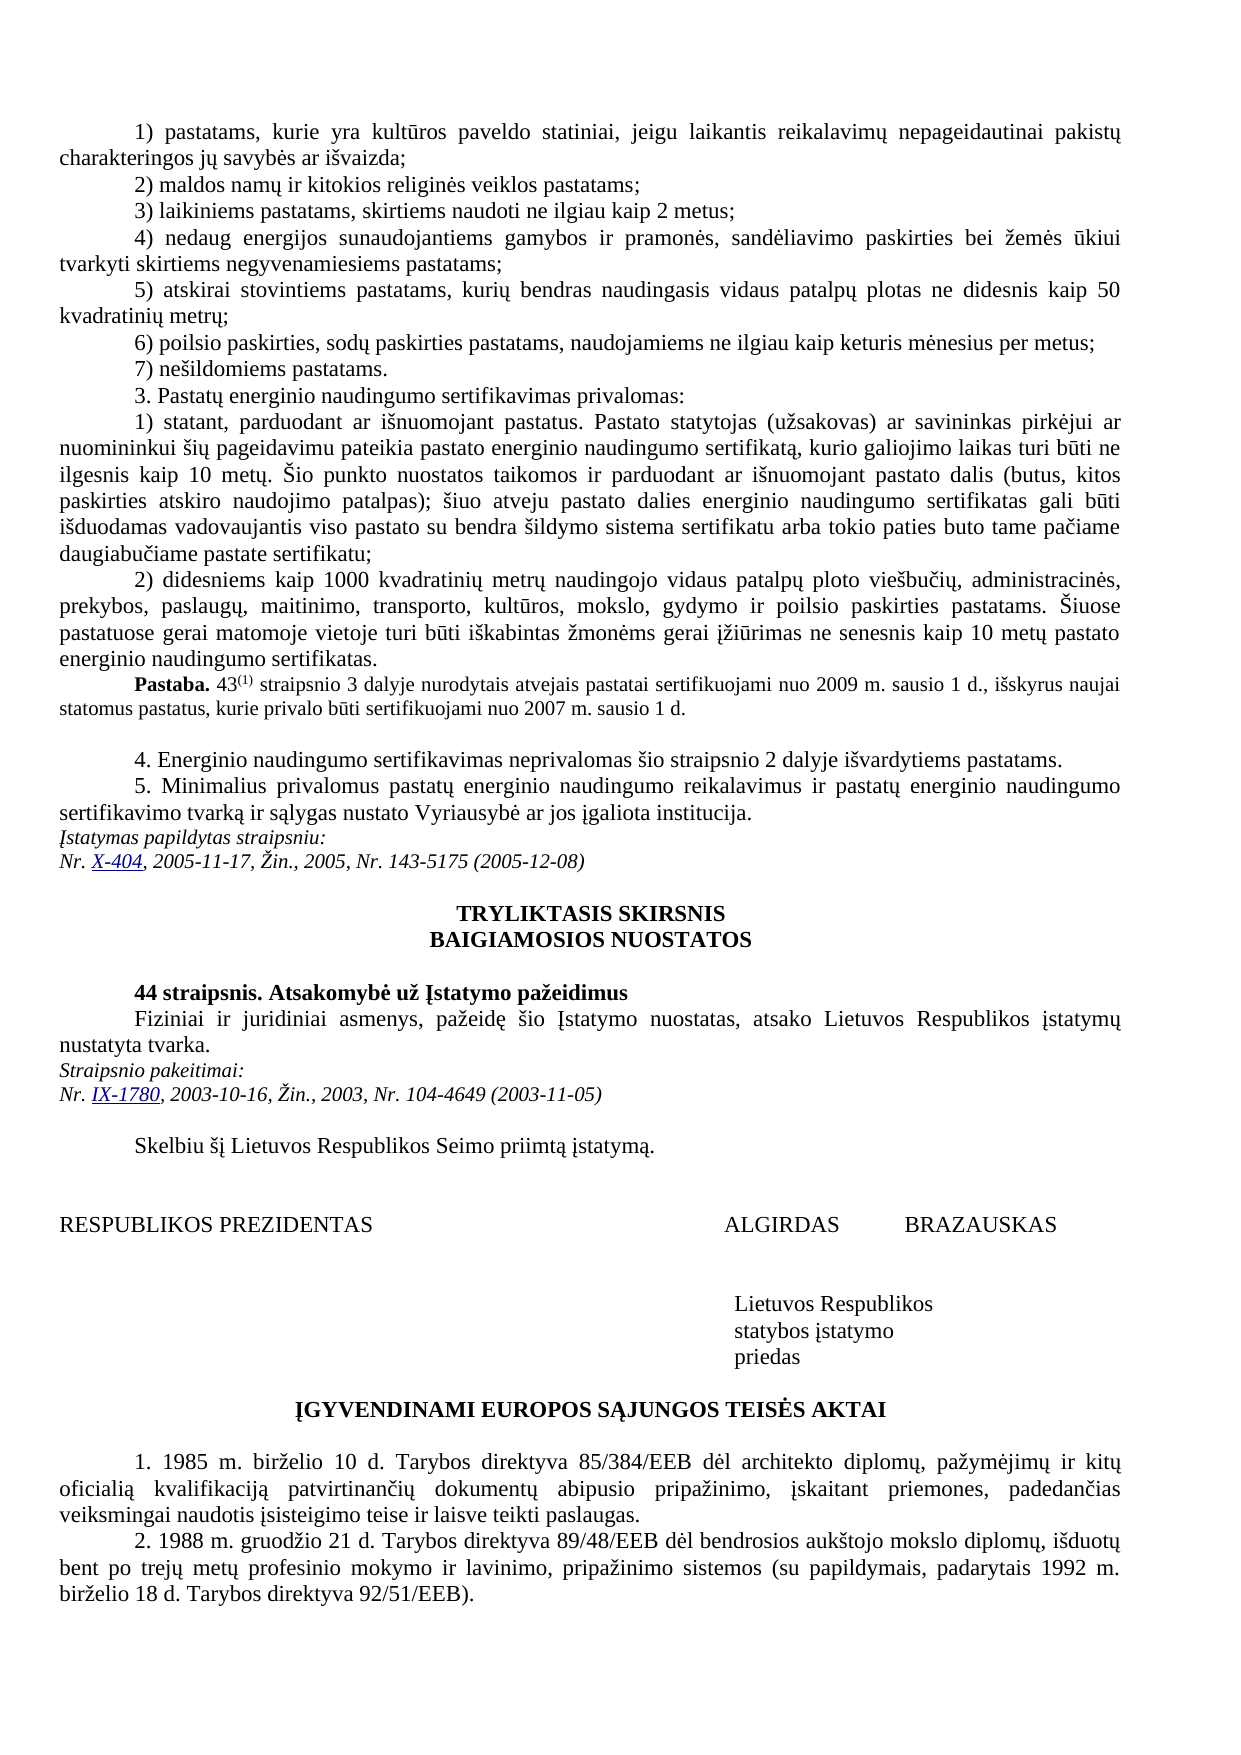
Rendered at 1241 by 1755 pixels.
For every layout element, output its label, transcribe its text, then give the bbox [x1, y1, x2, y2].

text 1) pastatams, kurie yra kultūros paveldo statiniai, jeigu laikantis reikalavimų nepageidautinai pakistų charakteringos jų savybės ar išvaizda; [59, 118, 1122, 171]
text 2) maldos namų ir kitokios religinės veiklos pastatams; [59, 171, 1122, 197]
text 7) nešildomiems pastatams. [59, 355, 1122, 382]
text Skelbiu šį Lietuvos Respublikos Seimo priimtą įstatymą. [59, 1132, 1122, 1158]
text 44 straipsnis. Atsakomybė už Įstatymo pažeidimus [59, 979, 1122, 1005]
text Nr. IX-1780, 2003-10-16, Žin., 2003, Nr. 104-4649 (2003-11-05) [59, 1082, 1122, 1106]
text 5. Minimalius privalomus pastatų energinio naudingumo reikalavimus ir pastatų energinio naudingumo sertifikavimo tvarką ir sąlygas nustato Vyriausybė ar jos įgaliota institucija. [59, 772, 1122, 825]
text RESPUBLIKOS PREZIDENTAS ALGIRDAS BRAZAUSKAS [59, 1211, 1122, 1264]
text 2) didesniems kaip 1000 kvadratinių metrų naudingojo vidaus patalpų ploto viešbučių, administracinės, prekybos, paslaugų, maitinimo, transporto, kultūros, mokslo, gydymo ir poilsio paskirties pastatams. Šiuose pastatuose gerai matomoje vietoje turi būti iškabintas žmonėms gerai įžiūrimas ne senesnis kaip 10 metų pastato energinio naudingumo sertifikatas. [59, 566, 1122, 672]
text 1. 1985 m. birželio 10 d. Tarybos direktyva 85/384/EEB dėl architekto diplomų, pažymėjimų ir kitų oficialią kvalifikaciją patvirtinančių dokumentų abipusio pripažinimo, įskaitant priemones, padedančias veiksmingai naudotis įsisteigimo teise ir laisve teikti paslaugas. [59, 1448, 1122, 1527]
text Pastaba. 43(1) straipsnio 3 dalyje nurodytais atvejais pastatai sertifikuojami nuo 2009 m. sausio 1 d., išskyrus naujai statomus pastatus, kurie privalo būti sertifikuojami nuo 2007 m. sausio 1 d. [59, 672, 1122, 720]
text Nr. X-404, 2005-11-17, Žin., 2005, Nr. 143-5175 (2005-12-08) [59, 849, 1122, 873]
text 4. Energinio naudingumo sertifikavimas neprivalomas šio straipsnio 2 dalyje išvardytiems pastatams. [59, 746, 1122, 772]
text statybos įstatymo [59, 1317, 1122, 1343]
text BAIGIAMOSIOS NUOSTATOS [59, 926, 1122, 952]
text 3) laikiniems pastatams, skirtiems naudoti ne ilgiau kaip 2 metus; [59, 197, 1122, 223]
text Įstatymas papildytas straipsniu: [59, 825, 1122, 849]
text Lietuvos Respublikos [59, 1290, 1122, 1317]
text Fiziniai ir juridiniai asmenys, pažeidę šio Įstatymo nuostatas, atsako Lietuvos Respublikos įstatymų nustatyta tvarka. [59, 1005, 1122, 1058]
text priedas [59, 1343, 1122, 1369]
text 1) statant, parduodant ar išnuomojant pastatus. Pastato statytojas (užsakovas) ar savininkas pirkėjui ar nuomininkui šių pageidavimu pateikia pastato energinio naudingumo sertifikatą, kurio galiojimo laikas turi būti ne ilgesnis kaip 10 metų. Šio punkto nuostatos taikomos ir parduodant ar išnuomojant pastato dalis (butus, kitos paskirties atskiro naudojimo patalpas); šiuo atveju pastato dalies energinio naudingumo sertifikatas gali būti išduodamas vadovaujantis viso pastato su bendra šildymo sistema sertifikatu arba tokio paties buto tame pačiame daugiabučiame pastate sertifikatu; [59, 408, 1122, 566]
text 5) atskirai stovintiems pastatams, kurių bendras naudingasis vidaus patalpų plotas ne didesnis kaip 50 kvadratinių metrų; [59, 276, 1122, 329]
text 6) poilsio paskirties, sodų paskirties pastatams, naudojamiems ne ilgiau kaip keturis mėnesius per metus; [59, 329, 1122, 355]
text 3. Pastatų energinio naudingumo sertifikavimas privalomas: [59, 382, 1122, 408]
text Straipsnio pakeitimai: [59, 1058, 1122, 1082]
subtitle ĮGYVENDINAMI EUROPOS SĄJUNGOS TEISĖS AKTAI [59, 1396, 1122, 1422]
text 2. 1988 m. gruodžio 21 d. Tarybos direktyva 89/48/EEB dėl bendrosios aukštojo mokslo diplomų, išduotų bent po trejų metų profesinio mokymo ir lavinimo, pripažinimo sistemos (su papildymais, padarytais 1992 m. birželio 18 d. Tarybos direktyva 92/51/EEB). [59, 1527, 1122, 1607]
text TRYLIKTASIS SKIRSNIS [59, 899, 1122, 926]
text 4) nedaug energijos sunaudojantiems gamybos ir pramonės, sandėliavimo paskirties bei žemės ūkiui tvarkyti skirtiems negyvenamiesiems pastatams; [59, 223, 1122, 276]
